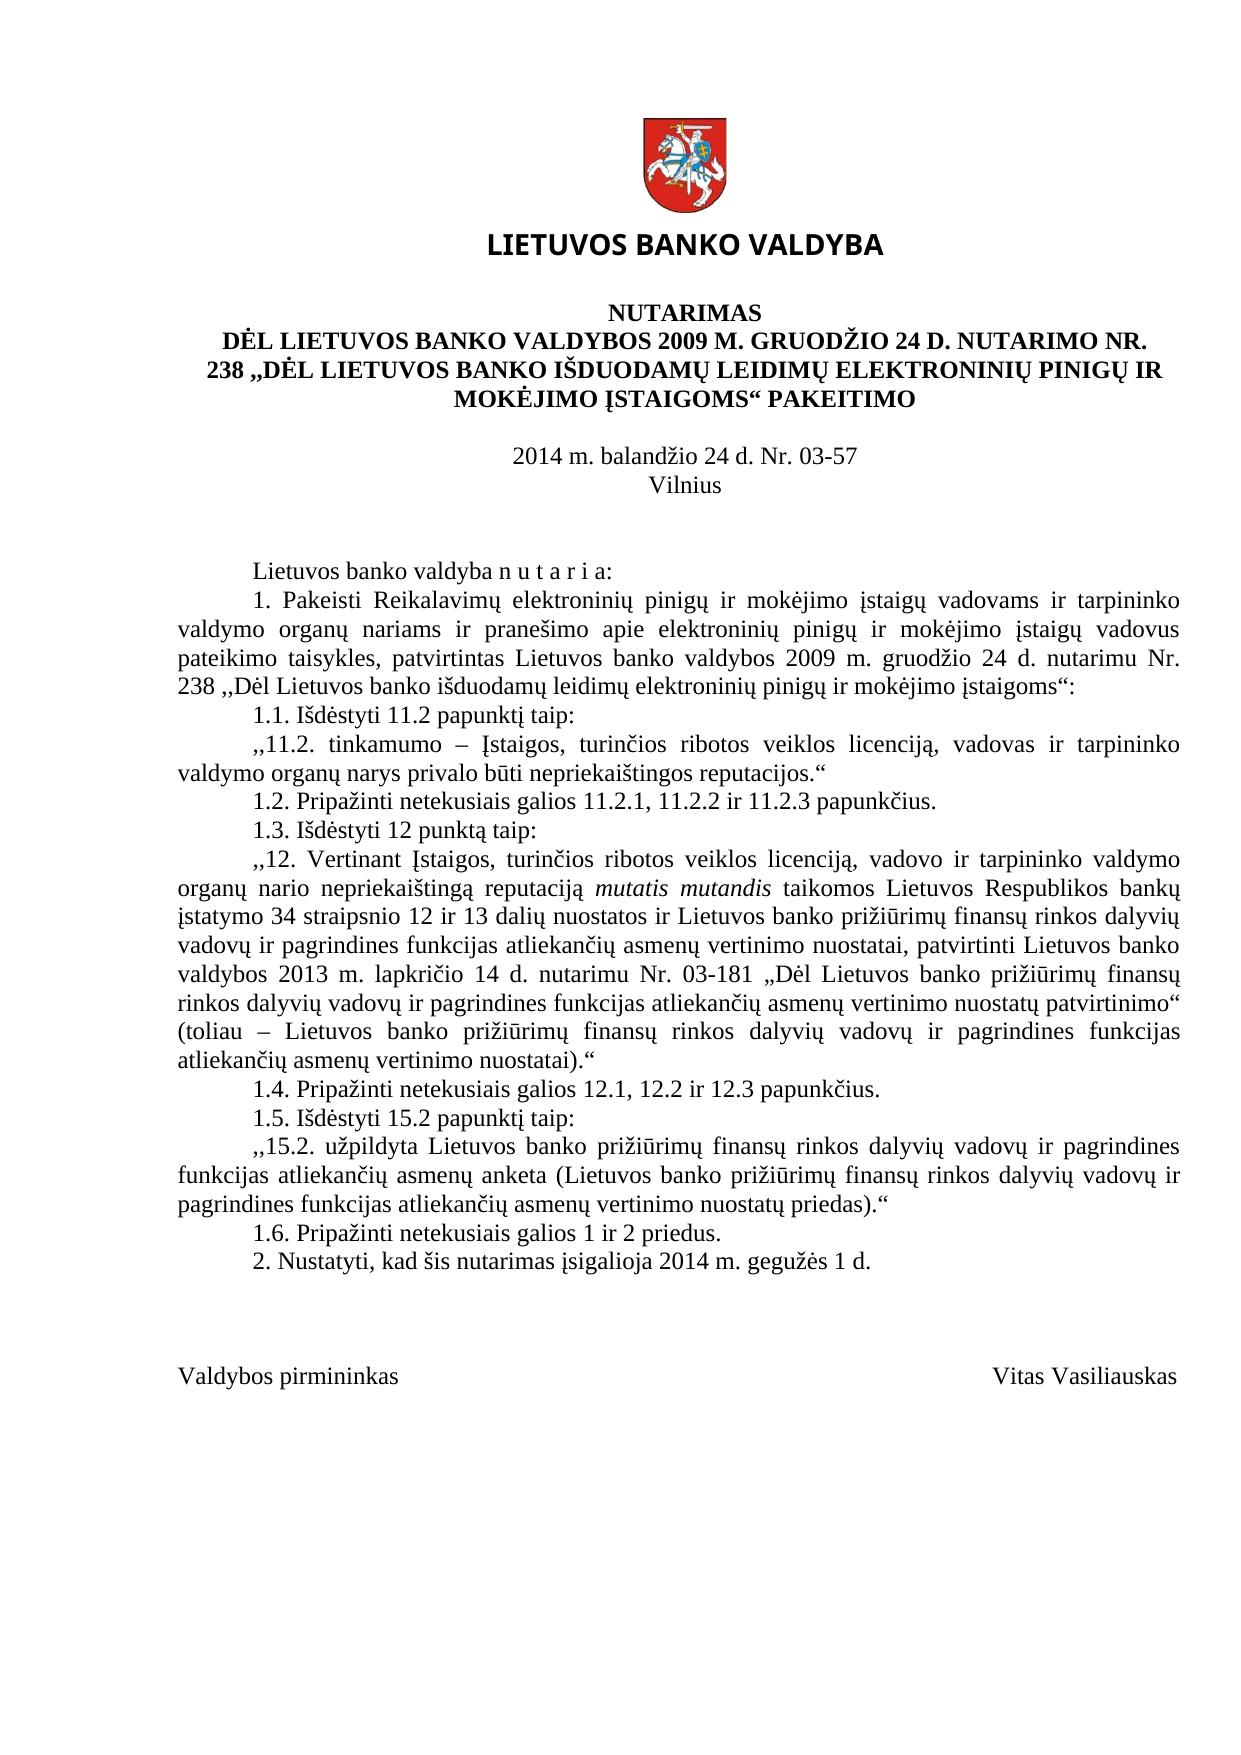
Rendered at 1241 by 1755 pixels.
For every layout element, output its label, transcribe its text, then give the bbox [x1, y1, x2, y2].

text 1.4. Pripažinti netekusiais galios 12.1, 12.2 ir 12.3 papunkčius. [177, 1074, 1181, 1103]
text 1. Pakeisti Reikalavimų elektroninių pinigų ir mokėjimo įstaigų vadovams ir tarpininko valdymo organų nariams ir pranešimo apie elektroninių pinigų ir mokėjimo įstaigų vadovus pateikimo taisykles, patvirtintas Lietuvos banko valdybos 2009 m. gruodžio 24 d. nutarimu Nr. 238 ,,Dėl Lietuvos banko išduodamų leidimų elektroninių pinigų ir mokėjimo įstaigoms“: [177, 585, 1181, 700]
text 2. Nustatyti, kad šis nutarimas įsigalioja 2014 m. gegužės 1 d. [248, 1246, 1181, 1275]
text Lietuvos banko valdyba n u t a r i a: [177, 556, 1181, 585]
text 1.2. Pripažinti netekusiais galios 11.2.1, 11.2.2 ir 11.2.3 papunkčius. [177, 786, 1181, 815]
text NUTARIMAS [188, 298, 1181, 326]
text Valdybos pirmininkas Vitas Vasiliauskas [177, 1361, 1181, 1390]
text ,,12. Vertinant Įstaigos, turinčios ribotos veiklos licenciją, vadovo ir tarpininko valdymo organų nario nepriekaištingą reputaciją mutatis mutandis taikomos Lietuvos Respublikos bankų įstatymo 34 straipsnio 12 ir 13 dalių nuostatos ir Lietuvos banko prižiūrimų finansų rinkos dalyvių vadovų ir pagrindines funkcijas atliekančių asmenų vertinimo nuostatai, patvirtinti Lietuvos banko valdybos 2013 m. lapkričio 14 d. nutarimu Nr. 03-181 „Dėl Lietuvos banko prižiūrimų finansų rinkos dalyvių vadovų ir pagrindines funkcijas atliekančių asmenų vertinimo nuostatų patvirtinimo“ (toliau – Lietuvos banko prižiūrimų finansų rinkos dalyvių vadovų ir pagrindines funkcijas atliekančių asmenų vertinimo nuostatai).“ [177, 844, 1181, 1074]
text 1.6. Pripažinti netekusiais galios 1 ir 2 priedus. [177, 1218, 1181, 1246]
text LIETUVOS BANKO VALDYBA [188, 224, 1181, 264]
text ,,15.2. užpildyta Lietuvos banko prižiūrimų finansų rinkos dalyvių vadovų ir pagrindines funkcijas atliekančių asmenų anketa (Lietuvos banko prižiūrimų finansų rinkos dalyvių vadovų ir pagrindines funkcijas atliekančių asmenų vertinimo nuostatų priedas).“ [177, 1131, 1181, 1218]
text DĖL LIETUVOS BANKO VALDYBOS 2009 M. GRUODŽIO 24 D. NUTARIMO NR. 238 ,,DĖL LIETUVOS BANKO IŠDUODAMŲ LEIDIMŲ ELEKTRONINIŲ PINIGŲ IR MOKĖJIMO ĮSTAIGOMS“ PAKEITIMO [188, 326, 1181, 413]
text 1.5. Išdėstyti 15.2 papunktį taip: [177, 1103, 1181, 1131]
text 2014 m. balandžio 24 d. Nr. 03-57 [188, 441, 1181, 470]
text 1.1. Išdėstyti 11.2 papunktį taip: [177, 700, 1181, 729]
text ,,11.2. tinkamumo – Įstaigos, turinčios ribotos veiklos licenciją, vadovas ir tarpininko valdymo organų narys privalo būti nepriekaištingos reputacijos.“ [177, 729, 1181, 786]
text 1.3. Išdėstyti 12 punktą taip: [177, 815, 1181, 844]
text Vilnius [188, 470, 1181, 499]
